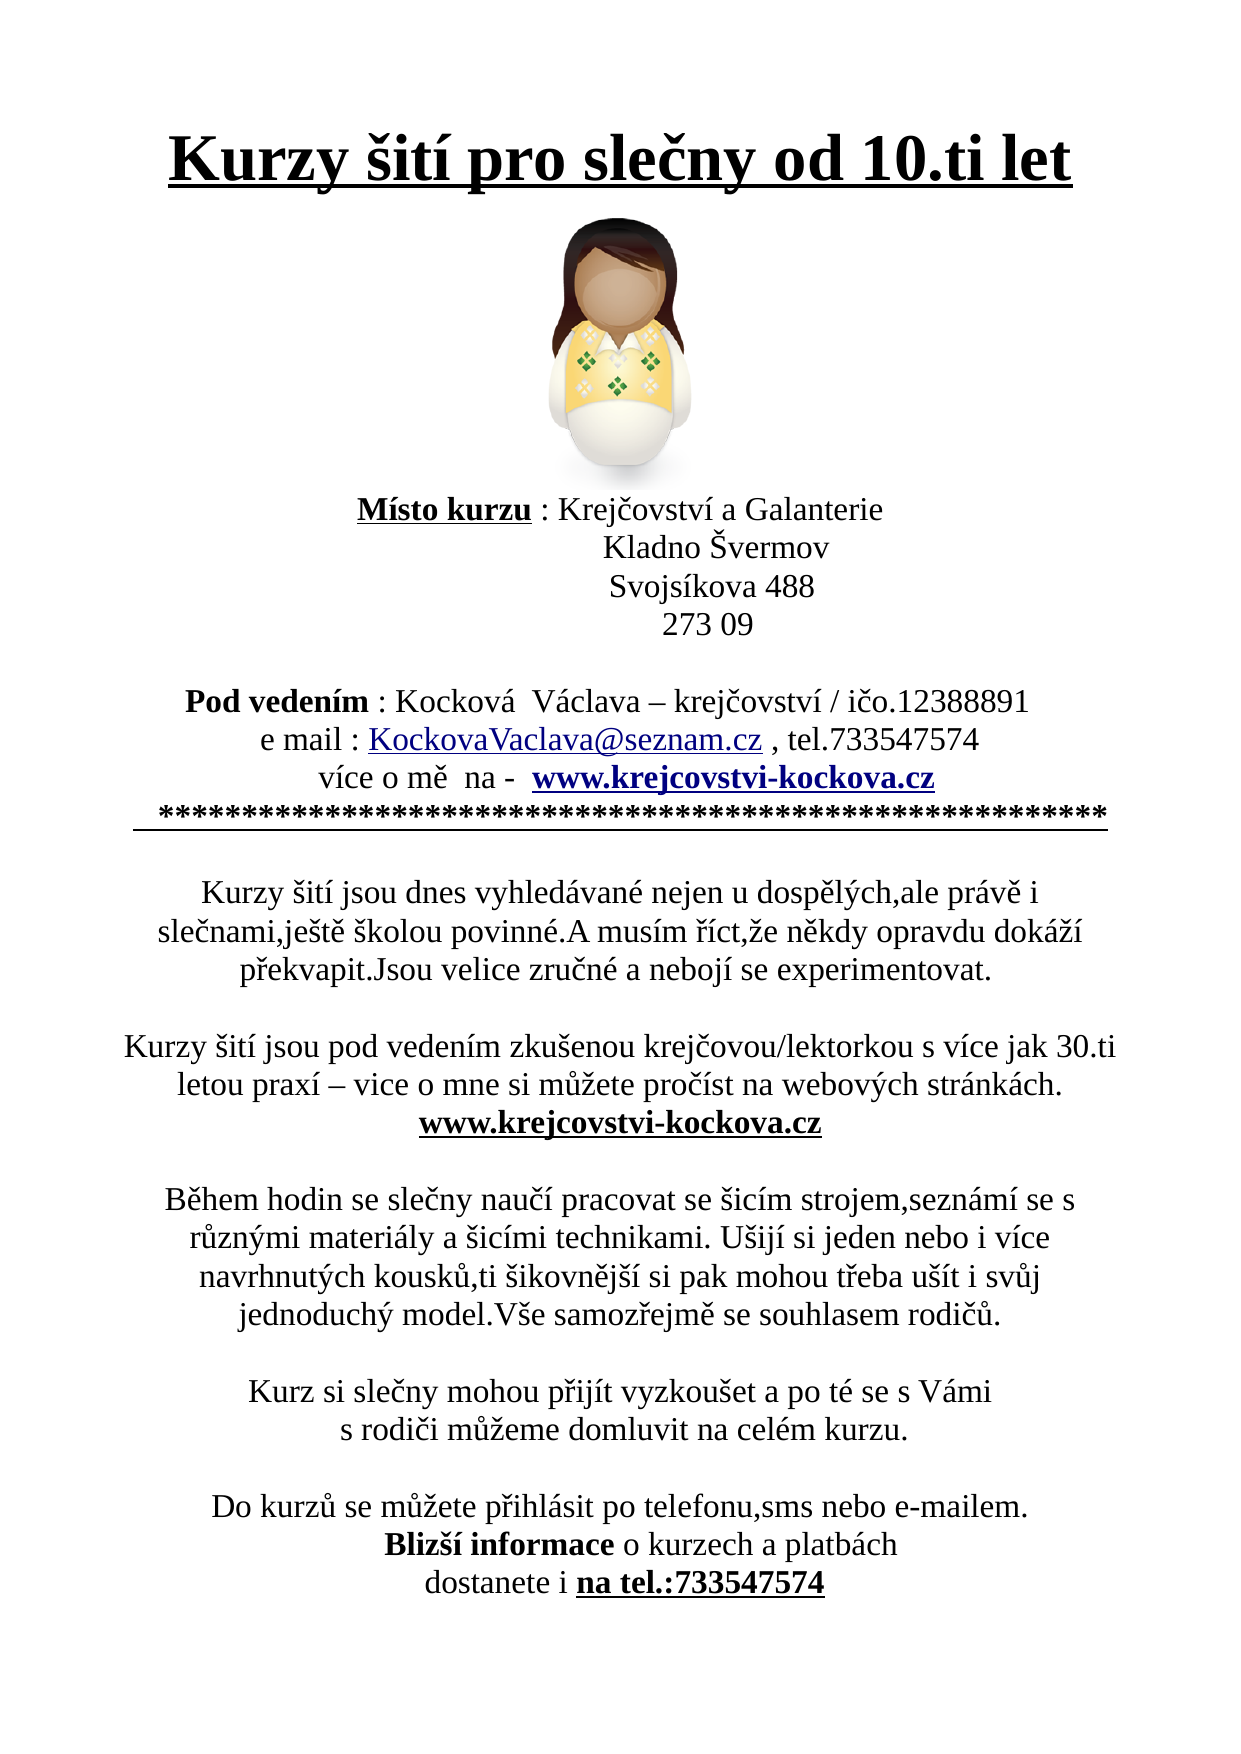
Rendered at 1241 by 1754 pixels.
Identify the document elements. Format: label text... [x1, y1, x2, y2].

text Kladno Švermov [118, 528, 1122, 566]
text www.krejcovstvi-kockova.cz [118, 1103, 1122, 1141]
text více o mě na - www.krejcovstvi-kockova.cz [118, 758, 1122, 796]
text Pod vedením : Kocková Václava – krejčovství / ičo.12388891 [118, 681, 1122, 719]
text Svojsíkova 488 [118, 566, 1122, 604]
text Kurzy šití jsou pod vedením zkušenou krejčovou/lektorkou s více jak 30.ti letou praxí – vice o mne si můžete pročíst na webových stránkách. [118, 1026, 1122, 1103]
picture [525, 200, 717, 490]
text 273 09 [118, 604, 1122, 643]
text ********************************************************* [118, 796, 1122, 834]
text Kurzy šití jsou dnes vyhledávané nejen u dospělých,ale právě i slečnami,ještě školou povinné.A musím říct,že někdy opravdu dokáží překvapit.Jsou velice zručné a nebojí se experimentovat. [118, 873, 1122, 988]
text e mail : KockovaVaclava@seznam.cz , tel.733547574 [118, 719, 1122, 758]
text dostanete i na tel.:733547574 [118, 1563, 1122, 1601]
text Během hodin se slečny naučí pracovat se šicím strojem,seznámí se s různými materiály a šicími technikami. Ušijí si jeden nebo i více navrhnutých kousků,ti šikovnější si pak mohou třeba ušít i svůj jednoduchý model.Vše samozřejmě se souhlasem rodičů. [118, 1179, 1122, 1333]
text Blizší informace o kurzech a platbách [118, 1524, 1122, 1563]
text s rodiči můžeme domluvit na celém kurzu. [118, 1409, 1122, 1448]
text Místo kurzu : Krejčovství a Galanterie [118, 195, 1122, 528]
text Kurzy šití pro slečny od 10.ti let [118, 118, 1122, 195]
text Do kurzů se můžete přihlásit po telefonu,sms nebo e-mailem. [118, 1486, 1122, 1524]
text Kurz si slečny mohou přijít vyzkoušet a po té se s Vámi [118, 1371, 1122, 1409]
